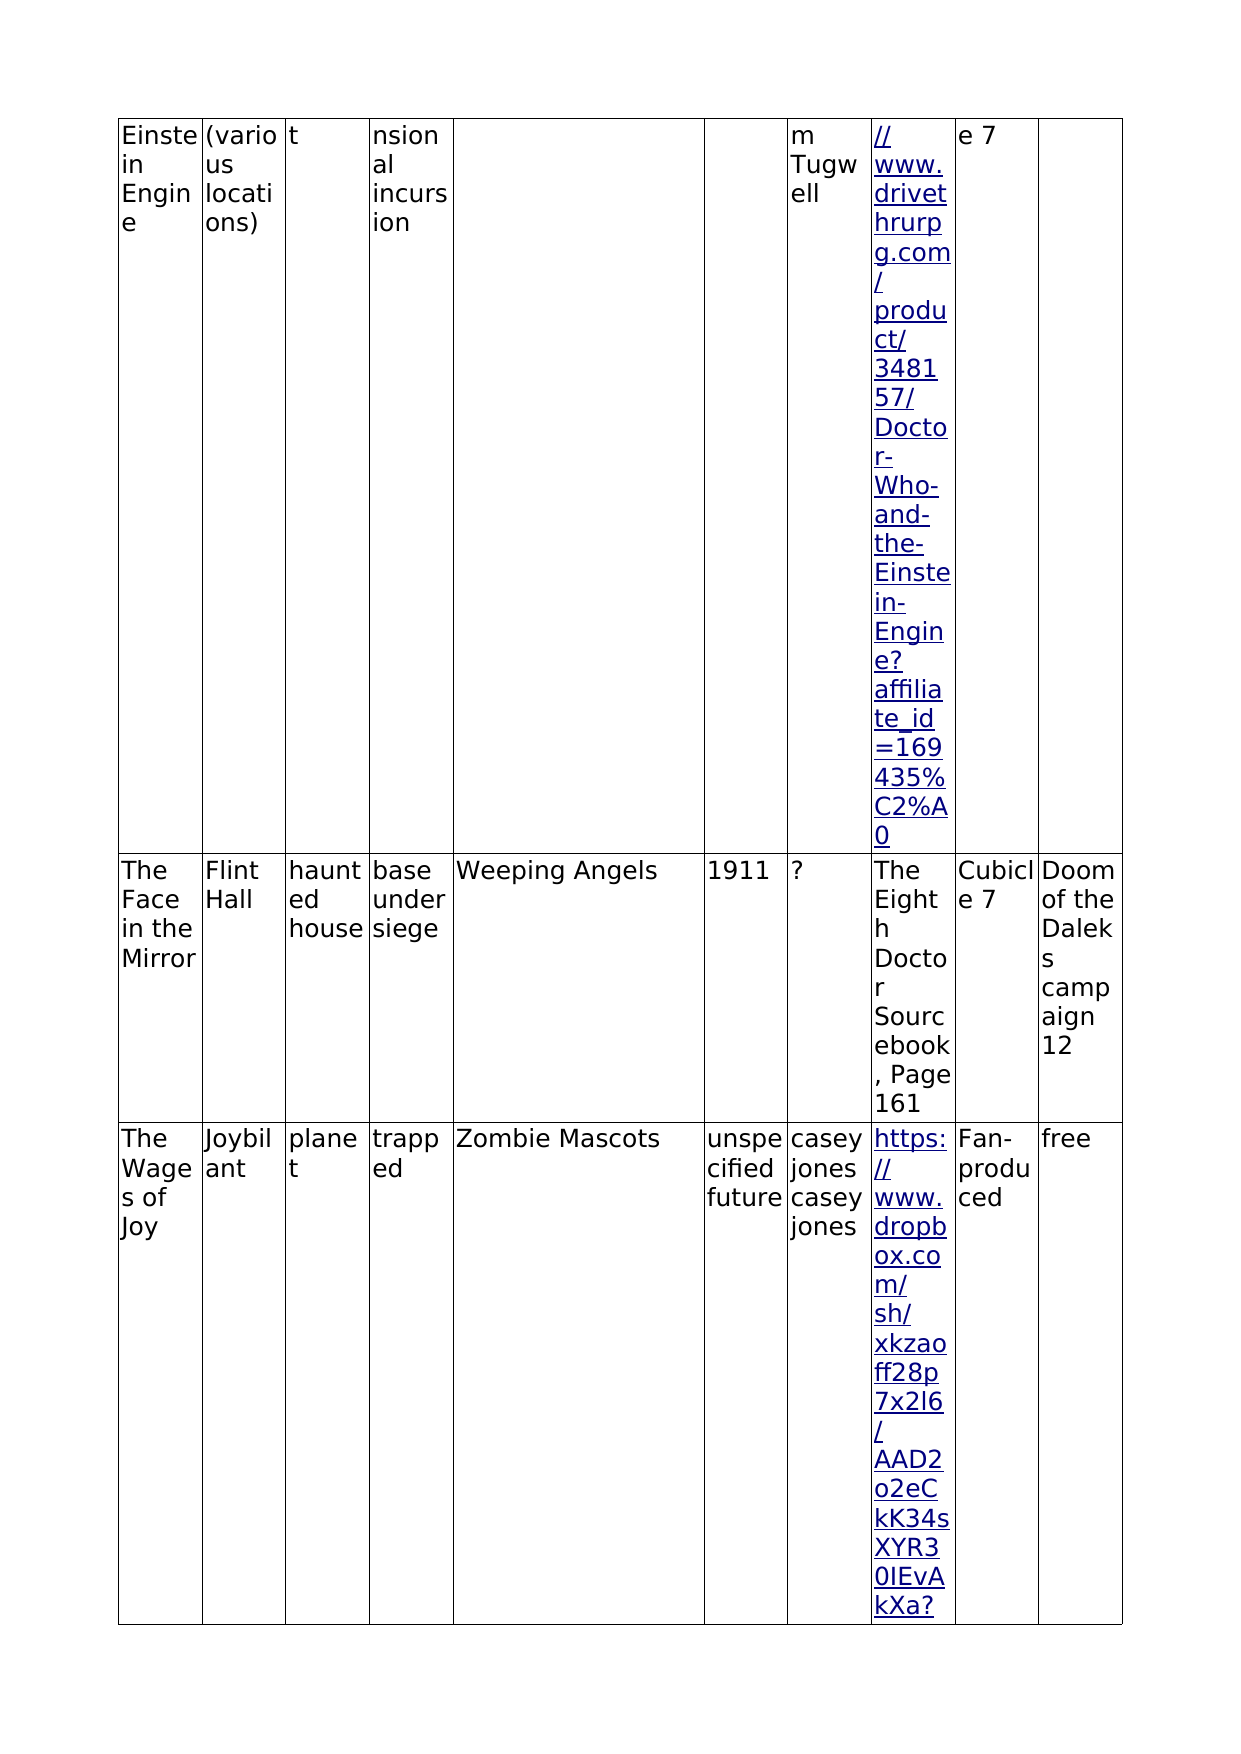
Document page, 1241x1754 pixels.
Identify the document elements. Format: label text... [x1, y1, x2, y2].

table_cell unspecified future [705, 1123, 787, 1623]
table_cell Zombie Mascots [454, 1123, 704, 1623]
table_cell caseyjonescaseyjones [788, 1123, 871, 1623]
table_cell trapped [370, 1123, 453, 1623]
table_cell //www.drivethrurpg.com/product/348157/Doctor-Who-and-the-Einstein-Engine?affiliate_id=169435%C2%A0 [872, 119, 955, 853]
table_cell planet [286, 1123, 369, 1623]
table_cell nsional incursion [370, 119, 453, 853]
table_cell Einstein Engine [119, 119, 202, 853]
table_cell [454, 119, 704, 853]
table_cell Joybilant [203, 1123, 285, 1623]
table_cell Fan-produced [956, 1123, 1038, 1623]
table_cell free [1039, 1123, 1122, 1623]
table_cell The Wages of Joy [119, 1123, 202, 1623]
table_cell e 7 [956, 119, 1038, 853]
table_cell m Tugwell [788, 119, 871, 853]
table_cell haunted house [286, 854, 369, 1122]
table_cell The Face in the Mirror [119, 854, 202, 1122]
table_cell ? [788, 854, 871, 1122]
table_cell Weeping Angels [454, 854, 704, 1122]
table_cell (various locations) [203, 119, 285, 853]
table_cell Cubicle 7 [956, 854, 1038, 1122]
table_cell Doom of the Daleks campaign 12 [1039, 854, 1122, 1122]
table_cell [705, 119, 787, 853]
table_cell The Eighth Doctor Sourcebook, Page 161 [872, 854, 955, 1122]
table_cell base under siege [370, 854, 453, 1122]
table_cell 1911 [705, 854, 787, 1122]
table_cell [1039, 119, 1122, 853]
table_cell t [286, 119, 369, 853]
table_cell Flint Hall [203, 854, 285, 1122]
table_cell https://www.dropbox.com/sh/xkzaoff28p7x2l6/AAD2o2eCkK34sXYR30IEvAkXa? [872, 1123, 955, 1623]
